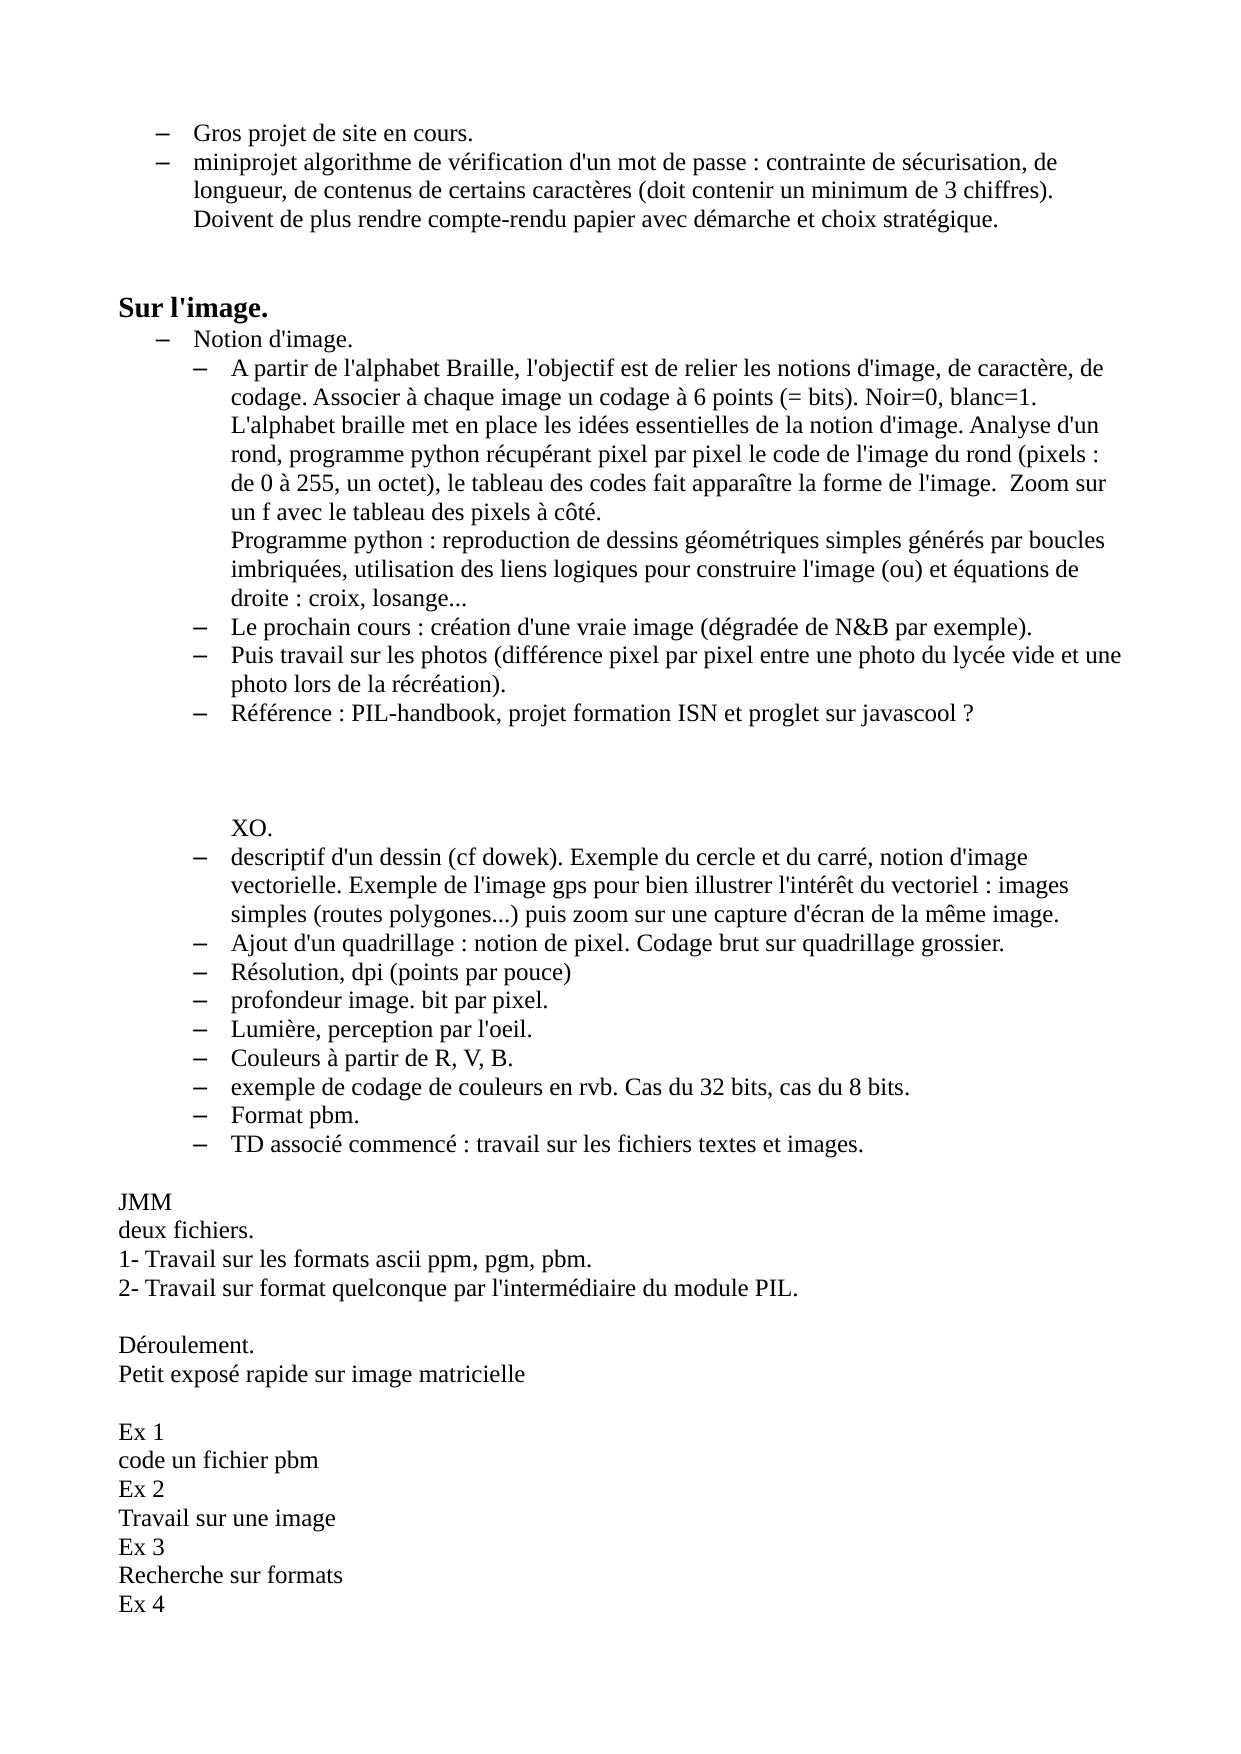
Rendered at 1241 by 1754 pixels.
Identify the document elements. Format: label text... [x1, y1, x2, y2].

text Déroulement. [118, 1330, 1122, 1359]
list Référence : PIL-handbook, projet formation ISN et proglet sur javascool ? [193, 698, 1122, 727]
list Couleurs à partir de R, V, B. [193, 1043, 1122, 1072]
text Ex 1 [118, 1417, 1122, 1445]
list descriptif d'un dessin (cf dowek). Exemple du cercle et du carré, notion d'image vectorielle. Exemple de l'image gps pour bien illustrer l'intérêt du vectoriel : images simples (routes polygones...) puis zoom sur une capture d'écran de la même image. [193, 842, 1122, 928]
list Puis travail sur les photos (différence pixel par pixel entre une photo du lycée vide et une photo lors de la récréation). [193, 640, 1122, 698]
list exemple de codage de couleurs en rvb. Cas du 32 bits, cas du 8 bits. [193, 1072, 1122, 1100]
list Résolution, dpi (points par pouce) [193, 957, 1122, 985]
text Petit exposé rapide sur image matricielle [118, 1359, 1122, 1388]
text 2- Travail sur format quelconque par l'intermédiaire du module PIL. [118, 1273, 1122, 1302]
text Ex 3 [118, 1532, 1122, 1560]
text Travail sur une image [118, 1503, 1122, 1532]
list A partir de l'alphabet Braille, l'objectif est de relier les notions d'image, de caractère, de codage. Associer à chaque image un codage à 6 points (= bits). Noir=0, blanc=1. L'alphabet braille met en place les idées essentielles de la notion d'image. Analyse d'un rond, programme python récupérant pixel par pixel le code de l'image du rond (pixels : de 0 à 255, un octet), le tableau des codes fait apparaître la forme de l'image. Zoom sur un f avec le tableau des pixels à côté. [193, 353, 1122, 525]
list Format pbm. [193, 1100, 1122, 1129]
text code un fichier pbm [118, 1445, 1122, 1474]
list Gros projet de site en cours. [156, 118, 1122, 147]
text 1- Travail sur les formats ascii ppm, pgm, pbm. [118, 1244, 1122, 1273]
list TD associé commencé : travail sur les fichiers textes et images. [193, 1129, 1122, 1158]
list Le prochain cours : création d'une vraie image (dégradée de N&B par exemple). [193, 612, 1122, 640]
text Ex 2 [118, 1474, 1122, 1503]
text deux fichiers. [118, 1215, 1122, 1244]
text JMM [118, 1187, 1122, 1215]
list Lumière, perception par l'oeil. [193, 1014, 1122, 1043]
text Sur l'image. [118, 291, 1122, 324]
list Programme python : reproduction de dessins géométriques simples générés par boucles imbriquées, utilisation des liens logiques pour construire l'image (ou) et équations de droite : croix, losange... [193, 525, 1122, 612]
list Ajout d'un quadrillage : notion de pixel. Codage brut sur quadrillage grossier. [193, 928, 1122, 957]
list miniprojet algorithme de vérification d'un mot de passe : contrainte de sécurisation, de longueur, de contenus de certains caractères (doit contenir un minimum de 3 chiffres). Doivent de plus rendre compte-rendu papier avec démarche et choix stratégique. [156, 147, 1122, 233]
list Notion d'image. [156, 324, 1122, 353]
list XO. [193, 813, 1122, 842]
text Recherche sur formats [118, 1560, 1122, 1589]
text Ex 4 [118, 1589, 1122, 1618]
list profondeur image. bit par pixel. [193, 985, 1122, 1014]
